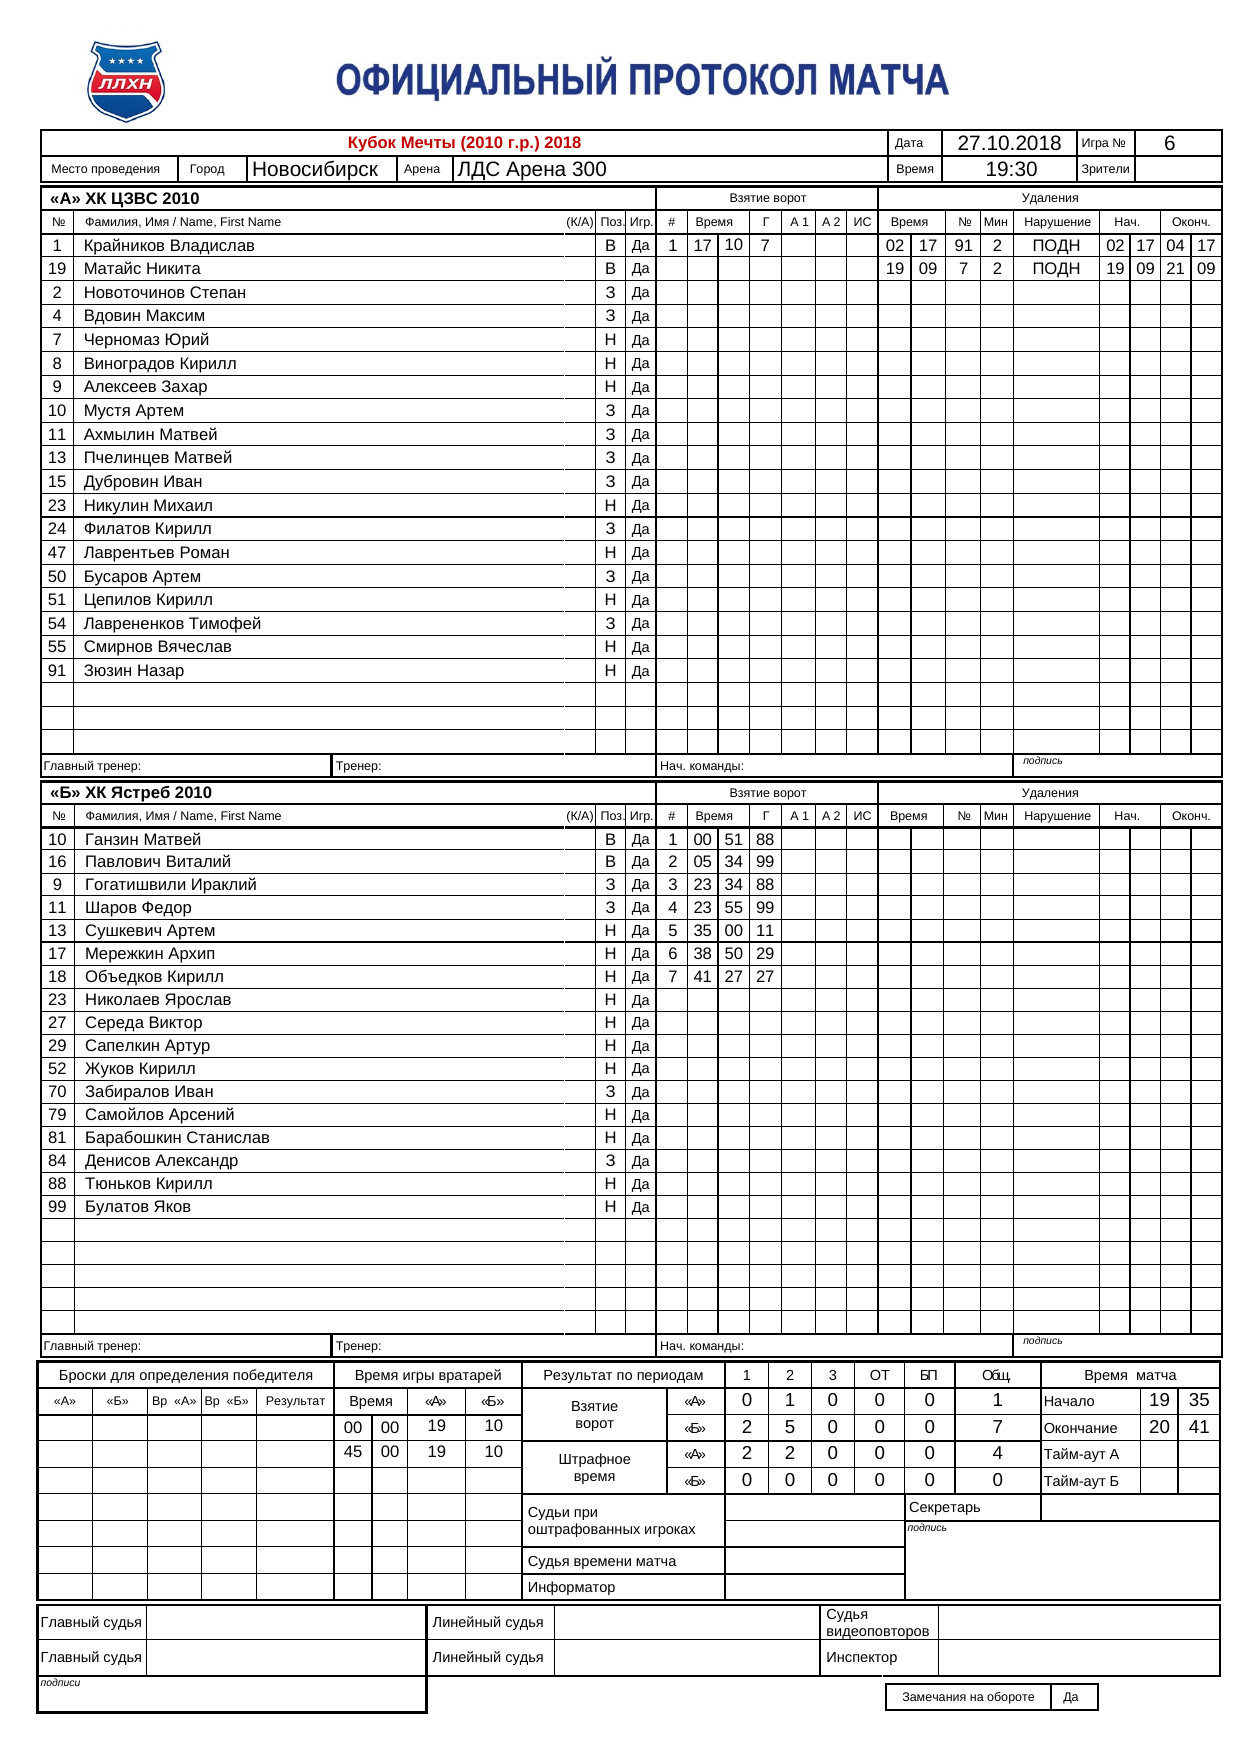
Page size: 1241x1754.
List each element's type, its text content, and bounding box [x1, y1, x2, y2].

table_cell [944, 829, 980, 849]
table_cell Игр. [626, 805, 655, 826]
table_cell [981, 1104, 1013, 1126]
table_cell [719, 423, 749, 445]
table_cell Бусаров Артем [74, 565, 564, 587]
table_cell [257, 1468, 333, 1493]
table_cell Алексеев Захар [74, 376, 564, 398]
table_cell 10 [466, 1416, 521, 1440]
table_cell [657, 518, 687, 540]
table_cell [816, 943, 846, 964]
table_cell [1192, 376, 1221, 398]
table_cell Лаврентьев Роман [74, 541, 564, 564]
table_cell Да [626, 518, 655, 540]
table_cell [816, 588, 846, 611]
table_cell [719, 1196, 749, 1218]
table_cell [816, 636, 846, 658]
table_cell [688, 1311, 717, 1333]
table_cell 21 [1161, 257, 1190, 280]
table_cell 17 [1192, 235, 1221, 256]
table_cell [1014, 1104, 1099, 1126]
table_cell [1131, 305, 1160, 327]
table_cell [1131, 1104, 1160, 1126]
table_cell [944, 1288, 980, 1310]
table_cell 02 [879, 235, 910, 256]
table_cell Да [626, 305, 655, 327]
table_cell [782, 494, 815, 516]
table_cell [750, 423, 781, 445]
table_cell [148, 1441, 201, 1467]
table_cell 2 [769, 1442, 811, 1467]
table_cell 2 [981, 235, 1013, 256]
table_cell 23 [42, 989, 74, 1011]
table_cell Н [596, 943, 625, 964]
table_cell [1131, 1265, 1160, 1287]
table_cell «Б» [93, 1389, 147, 1413]
table_cell [42, 707, 73, 729]
table_cell [1131, 1081, 1160, 1103]
table_cell [1161, 683, 1190, 706]
table_cell [726, 1521, 904, 1546]
table_cell 2 [726, 1415, 768, 1440]
table_cell [726, 1548, 904, 1573]
table_cell [75, 1265, 564, 1287]
table_cell [782, 683, 815, 706]
table_cell [373, 1547, 407, 1573]
table_cell [1100, 659, 1129, 682]
table_cell [1014, 541, 1099, 564]
table_cell [688, 1127, 717, 1149]
table_cell З [596, 1081, 625, 1103]
table_cell Да [626, 376, 655, 398]
table_cell [719, 541, 749, 564]
table_cell [847, 565, 877, 587]
table_cell Да [626, 588, 655, 611]
table_cell Нач. команды: [657, 1335, 1012, 1356]
table_cell 91 [946, 235, 980, 256]
table_cell [750, 281, 781, 303]
table_cell [688, 446, 717, 469]
table_cell Черномаз Юрий [74, 328, 564, 351]
table_cell [981, 328, 1013, 351]
table_header Общ. [956, 1363, 1040, 1387]
table_cell «Б » [466, 1389, 521, 1413]
table_cell [719, 1058, 749, 1079]
table_cell [944, 1035, 980, 1057]
table_cell [75, 1219, 564, 1241]
table_cell [657, 683, 687, 706]
table_cell [148, 1574, 201, 1599]
table_cell [981, 423, 1013, 445]
table_cell [782, 730, 815, 753]
table_cell подписи [39, 1677, 425, 1711]
table_cell [1100, 376, 1129, 398]
table_cell [1131, 1219, 1160, 1241]
table_cell [1131, 470, 1160, 493]
table_cell 17 [688, 235, 717, 256]
table_cell [912, 1127, 943, 1149]
table_cell 7 [946, 257, 980, 280]
table_cell [782, 1311, 815, 1333]
table_cell [912, 399, 945, 422]
table_cell [719, 518, 749, 540]
table_cell Поз. [596, 805, 625, 826]
table_cell [879, 874, 910, 895]
table_cell (К/А) [565, 211, 595, 233]
table_header Время матча [1042, 1363, 1219, 1387]
table_cell [750, 541, 781, 564]
table_cell [750, 1311, 781, 1333]
table_cell [1131, 612, 1160, 634]
table_cell Н [596, 1035, 625, 1057]
table_cell [657, 1173, 687, 1195]
table_cell [750, 1104, 781, 1126]
table_cell [981, 966, 1013, 987]
table_cell 51 [42, 588, 73, 611]
table_cell [816, 730, 846, 753]
table_cell № [42, 211, 73, 233]
table_cell [750, 1288, 781, 1310]
table_cell 81 [42, 1127, 74, 1149]
table_cell [1131, 1127, 1160, 1149]
table_cell [1014, 494, 1099, 516]
table_cell [944, 850, 980, 872]
table_cell [1161, 707, 1190, 729]
table_cell [981, 588, 1013, 611]
table_cell [1192, 565, 1221, 587]
table_cell [782, 1127, 815, 1149]
table_cell [657, 470, 687, 493]
table_cell 19 [1141, 1389, 1177, 1413]
table_cell [912, 518, 945, 540]
table_cell Тренер: [333, 755, 655, 776]
table_cell [1014, 874, 1099, 895]
table_cell [879, 920, 910, 941]
table_cell [565, 896, 595, 918]
table_cell Вдовин Максим [74, 305, 564, 327]
table_cell [782, 850, 815, 872]
table_cell 2 [42, 281, 73, 303]
table_cell [981, 896, 1013, 918]
table_cell [879, 376, 910, 398]
table_cell [981, 305, 1013, 327]
table_cell [719, 446, 749, 469]
table_cell [847, 1242, 877, 1264]
table_cell Новоточинов Степан [74, 281, 564, 303]
table_cell 2 [657, 850, 687, 872]
table_cell [688, 1104, 717, 1126]
table_cell [912, 943, 943, 964]
table_cell [1131, 850, 1160, 872]
table_cell [688, 588, 717, 611]
table_cell [912, 1173, 943, 1195]
table_cell [1131, 659, 1160, 682]
table_cell [565, 257, 595, 280]
table_cell [688, 612, 717, 634]
table_cell [626, 683, 655, 706]
table_cell Время [889, 157, 941, 181]
table_cell [981, 829, 1013, 849]
table_cell [782, 423, 815, 445]
table_cell [1161, 352, 1190, 374]
table_cell 13 [42, 446, 73, 469]
table_cell [883, 1677, 1220, 1681]
table_cell [1136, 157, 1221, 181]
table_cell [816, 352, 846, 374]
table_cell [408, 1574, 465, 1599]
table_cell [1161, 966, 1190, 987]
table_cell Шаров Федор [75, 896, 564, 918]
table_cell [688, 352, 717, 374]
table_cell [565, 541, 595, 564]
table_cell «А» [668, 1389, 724, 1413]
table_cell [816, 518, 846, 540]
table_cell [847, 1081, 877, 1103]
table_cell [912, 281, 945, 303]
table_cell 00 [335, 1416, 371, 1440]
table_cell [688, 470, 717, 493]
table_cell [1131, 541, 1160, 564]
table_cell [912, 423, 945, 445]
table_cell [847, 730, 877, 753]
table_cell [565, 966, 595, 987]
table_cell 23 [42, 494, 73, 516]
table_cell [39, 1547, 92, 1573]
table_header Взятие ворот [657, 188, 877, 209]
table_cell [946, 376, 980, 398]
table_cell [565, 1104, 595, 1126]
table_cell Виноградов Кирилл [74, 352, 564, 374]
table_cell [912, 612, 945, 634]
table_cell [466, 1494, 521, 1520]
table_cell [944, 1311, 980, 1333]
table_cell Инспектор [821, 1640, 938, 1675]
table_cell 47 [42, 541, 73, 564]
table_cell В [596, 235, 625, 256]
table_cell [750, 494, 781, 516]
table_cell [1131, 874, 1160, 895]
table_cell «А» [408, 1389, 465, 1413]
table_cell [879, 1035, 910, 1057]
table_cell Мин [981, 805, 1013, 826]
table_cell Тренер: [333, 1335, 655, 1356]
table_cell [981, 281, 1013, 303]
table_cell [944, 1173, 980, 1195]
table_cell [202, 1574, 256, 1599]
table_cell [719, 636, 749, 658]
table_cell [373, 1574, 407, 1599]
table_cell [946, 328, 980, 351]
table_cell Судья видеоповторов [821, 1606, 938, 1639]
table_cell [981, 1127, 1013, 1149]
table_cell [1161, 518, 1190, 540]
table_cell [1100, 874, 1129, 895]
table_cell [847, 920, 877, 941]
table_cell 0 [905, 1389, 954, 1413]
table_cell Нарушение [1014, 211, 1099, 233]
table_cell 4 [657, 896, 687, 918]
table_cell [847, 305, 877, 327]
table_cell [1014, 399, 1099, 422]
table_cell Смирнов Вячеслав [74, 636, 564, 658]
table_cell [688, 707, 717, 729]
table_cell [750, 989, 781, 1011]
table_cell [1192, 470, 1221, 493]
table_cell [555, 1606, 819, 1639]
table_header Кубок Мечты (2010 г.р.) 2018 [42, 131, 887, 155]
table_cell [946, 446, 980, 469]
table_cell [74, 707, 564, 729]
table_cell Арена [398, 157, 452, 181]
table_cell [1014, 850, 1099, 872]
table_cell [750, 683, 781, 706]
table_cell [42, 1265, 74, 1287]
table_cell [688, 1219, 717, 1241]
table_cell [816, 1288, 846, 1310]
table_cell [1100, 1081, 1129, 1103]
table_cell [946, 730, 980, 753]
table_cell [847, 966, 877, 987]
table_cell [1014, 1012, 1099, 1033]
table_cell [750, 518, 781, 540]
table_cell Да [626, 636, 655, 658]
table_cell [981, 874, 1013, 895]
table_cell Н [596, 966, 625, 987]
table_cell 9 [42, 874, 74, 895]
table_cell [750, 1012, 781, 1033]
table_cell [719, 494, 749, 516]
table_cell [1161, 659, 1190, 682]
table_cell [939, 1606, 1219, 1639]
table_cell [688, 1173, 717, 1195]
table_cell [1192, 874, 1221, 895]
table_cell [39, 1468, 92, 1493]
table_cell [944, 874, 980, 895]
table_cell [565, 683, 595, 706]
table_cell 0 [812, 1442, 854, 1467]
table_cell [816, 1127, 846, 1149]
table_cell [1100, 541, 1129, 564]
table_cell З [596, 446, 625, 469]
table_cell 09 [1131, 257, 1160, 280]
table_cell Да [626, 235, 655, 256]
table_cell А 2 [816, 805, 846, 826]
table_cell [1179, 1441, 1219, 1467]
table_cell [1192, 989, 1221, 1011]
table_cell [750, 659, 781, 682]
table_cell [981, 1173, 1013, 1195]
table_cell 1 [657, 829, 687, 849]
table_cell [847, 707, 877, 729]
table_cell [1014, 565, 1099, 587]
table_cell 0 [726, 1389, 768, 1413]
table_cell [565, 659, 595, 682]
table_cell А 1 [782, 805, 815, 826]
table_cell [1100, 399, 1129, 422]
table_cell [1100, 636, 1129, 658]
table_cell [946, 423, 980, 445]
table_cell [879, 399, 910, 422]
table_cell Г [750, 211, 781, 233]
table_cell [1161, 565, 1190, 587]
table_cell Судья времени матча [523, 1548, 724, 1573]
table_cell Сапелкин Артур [75, 1035, 564, 1057]
table_cell [1100, 943, 1129, 964]
table_cell [719, 1150, 749, 1172]
table_cell [1131, 376, 1160, 398]
table_cell [1100, 989, 1129, 1011]
table_cell [1100, 1035, 1129, 1057]
table_cell Сушкевич Артем [75, 920, 564, 941]
table_cell [1161, 423, 1190, 445]
table_cell [1179, 1468, 1219, 1493]
table_cell [688, 1196, 717, 1218]
table_cell Николаев Ярослав [75, 989, 564, 1011]
table_cell [565, 1311, 595, 1333]
table_cell [981, 399, 1013, 422]
table_cell [912, 920, 943, 941]
table_cell [879, 1012, 910, 1033]
table_cell [782, 1242, 815, 1264]
table_cell [912, 850, 943, 872]
table_cell Новосибирск [248, 157, 396, 181]
table_cell [657, 659, 687, 682]
table_cell [1014, 1219, 1099, 1241]
table_cell [565, 989, 595, 1011]
table_cell [39, 1416, 92, 1440]
table_cell [981, 612, 1013, 634]
table_cell [1014, 1288, 1099, 1310]
table_cell Да [626, 1012, 655, 1033]
table_cell Объедков Кирилл [75, 966, 564, 987]
table_cell 0 [855, 1415, 904, 1440]
table_cell 88 [750, 874, 781, 895]
table_cell Фамилия, Имя / Name, First Name [74, 211, 565, 233]
table_cell [750, 1127, 781, 1149]
table_cell [912, 1150, 943, 1172]
table_cell [657, 1127, 687, 1149]
table_cell [565, 1219, 595, 1241]
table_cell [719, 565, 749, 587]
table_cell (К/А) [565, 805, 595, 826]
table_cell [912, 352, 945, 374]
table_cell [93, 1521, 147, 1546]
table_cell [1131, 707, 1160, 729]
table_cell [981, 683, 1013, 706]
table_header Дата [889, 131, 941, 155]
table_cell [565, 1081, 595, 1103]
table_cell 19 [408, 1416, 465, 1440]
table_cell [879, 1173, 910, 1195]
table_cell [565, 829, 595, 849]
table_cell Ахмылин Матвей [74, 423, 564, 445]
table_cell [1014, 896, 1099, 918]
table_cell [688, 1288, 717, 1310]
table_cell 1 [42, 235, 73, 256]
table_cell Да [626, 1196, 655, 1218]
table_cell 0 [812, 1468, 854, 1493]
table_cell [1014, 829, 1099, 849]
table_cell [1161, 989, 1190, 1011]
table_cell [1131, 1196, 1160, 1218]
table_cell [719, 328, 749, 351]
table_cell [688, 730, 717, 753]
table_cell [816, 1311, 846, 1333]
table_cell 106 [719, 235, 749, 256]
table_cell [1014, 518, 1099, 540]
table_cell [1131, 1288, 1160, 1310]
table_cell [719, 1104, 749, 1126]
table_cell [847, 1219, 877, 1241]
table_cell З [596, 565, 625, 587]
table_cell [408, 1521, 465, 1546]
table_cell 88 [42, 1173, 74, 1195]
table_cell [1100, 966, 1129, 987]
table_cell [1141, 1468, 1177, 1493]
table_cell [257, 1521, 333, 1546]
table_cell [1100, 565, 1129, 587]
table_cell [202, 1441, 256, 1467]
table_cell [688, 423, 717, 445]
table_header Игра № [1078, 131, 1134, 155]
table_cell [565, 518, 595, 540]
table_cell [782, 1058, 815, 1079]
table_cell [1131, 829, 1160, 849]
table_cell [912, 1242, 943, 1264]
table_cell [408, 1468, 465, 1493]
table_cell [719, 730, 749, 753]
table_cell [657, 446, 687, 469]
table_cell «Б» [668, 1415, 724, 1440]
table_cell [565, 352, 595, 374]
table_cell [944, 920, 980, 941]
table_cell [1161, 588, 1190, 611]
table_cell 7 [657, 966, 687, 987]
table_cell [750, 1058, 781, 1079]
table_cell Да [626, 612, 655, 634]
table_cell [657, 1196, 687, 1218]
table_cell 99 [750, 850, 781, 872]
table_cell [912, 1058, 943, 1079]
table_header 27.10.2018 [943, 131, 1076, 155]
table_cell Жуков Кирилл [75, 1058, 564, 1079]
table_cell [565, 1058, 595, 1079]
table_cell [626, 730, 655, 753]
table_cell 1 [769, 1389, 811, 1413]
table_cell 17 [912, 235, 945, 256]
table_cell [939, 1640, 1219, 1675]
table_cell [148, 1521, 201, 1546]
table_cell [1100, 896, 1129, 918]
table_cell 1 [956, 1389, 1040, 1413]
table_cell [688, 1012, 717, 1033]
table_cell [981, 494, 1013, 516]
table_cell [782, 1265, 815, 1287]
table_cell [565, 446, 595, 469]
table_cell 15 [42, 470, 73, 493]
table_cell 10 [42, 399, 73, 422]
table_cell [816, 612, 846, 634]
table_cell [879, 352, 910, 374]
table_cell Никулин Михаил [74, 494, 564, 516]
table_cell [335, 1494, 371, 1520]
table_cell [847, 281, 877, 303]
table_cell [657, 376, 687, 398]
table_cell [782, 235, 815, 256]
table_cell Мин [981, 211, 1013, 233]
table_cell [719, 1173, 749, 1195]
table_cell [847, 1058, 877, 1079]
table_cell [981, 446, 1013, 469]
table_cell [879, 446, 910, 469]
table_cell [946, 470, 980, 493]
table_cell [782, 518, 815, 540]
table_cell [847, 376, 877, 398]
table_cell [782, 1196, 815, 1218]
table_cell [816, 305, 846, 327]
table_cell [688, 305, 717, 327]
table_cell [719, 1265, 749, 1287]
table_cell [782, 565, 815, 587]
table_cell [1100, 612, 1129, 634]
table_cell [202, 1416, 256, 1440]
table_cell [688, 683, 717, 706]
table_cell Время [688, 805, 749, 826]
table_cell 0 [855, 1389, 904, 1413]
table_cell Главный тренер: [42, 755, 330, 776]
table_cell [782, 707, 815, 729]
table_cell [981, 1150, 1013, 1172]
table_cell [782, 305, 815, 327]
table_cell подпись [1014, 755, 1221, 776]
table_cell [946, 281, 980, 303]
table_cell [879, 636, 910, 658]
table_cell [750, 1035, 781, 1057]
table_cell [42, 1311, 74, 1333]
table_cell [147, 1606, 425, 1639]
table_cell [1131, 565, 1160, 587]
table_cell [1131, 966, 1160, 987]
table_cell [1100, 1012, 1129, 1033]
table_cell В [596, 829, 625, 849]
table_cell Н [596, 989, 625, 1011]
table_cell [1192, 1127, 1221, 1149]
table_cell [42, 683, 73, 706]
table_cell [1192, 1196, 1221, 1218]
table_cell [847, 1311, 877, 1333]
table_cell [1161, 1173, 1190, 1195]
table_cell [946, 305, 980, 327]
table_cell [816, 989, 846, 1011]
table_cell [565, 423, 595, 445]
table_cell [1100, 707, 1129, 729]
table_cell «А» [39, 1389, 92, 1413]
table_cell [1192, 920, 1221, 941]
table_cell [981, 1058, 1013, 1079]
table_cell 52 [42, 1058, 74, 1079]
table_cell [1192, 829, 1221, 849]
table_cell [74, 683, 564, 706]
table_cell [944, 1127, 980, 1149]
table_cell [688, 1081, 717, 1103]
table_cell [944, 989, 980, 1011]
table_cell Крайников Владислав [74, 235, 564, 256]
table_cell Н [596, 328, 625, 351]
table_cell [202, 1547, 256, 1573]
table_cell [42, 730, 73, 753]
table_cell [1100, 1219, 1129, 1241]
table_cell [657, 1012, 687, 1033]
table_cell [688, 659, 717, 682]
table_cell [944, 1242, 980, 1264]
table_cell [912, 1081, 943, 1103]
table_cell Дубровин Иван [74, 470, 564, 493]
table_cell Да [626, 446, 655, 469]
table_cell [1131, 1150, 1160, 1172]
table_cell [981, 707, 1013, 729]
table_cell [1161, 328, 1190, 351]
table_cell [1014, 1242, 1099, 1264]
table_cell [1100, 1288, 1129, 1310]
table_cell [1161, 612, 1190, 634]
table_header Взятие ворот [657, 783, 877, 803]
table_cell [1161, 1196, 1190, 1218]
table_cell Да [626, 470, 655, 493]
table_cell З [596, 399, 625, 422]
table_cell [782, 829, 815, 849]
table_cell [782, 612, 815, 634]
table_header Удаления [879, 188, 1221, 209]
table_cell [750, 1242, 781, 1264]
table_cell ПОДН [1014, 235, 1099, 256]
table_cell [719, 659, 749, 682]
table_cell 18 [42, 966, 74, 987]
table_cell [657, 1242, 687, 1264]
table_cell [750, 1196, 781, 1218]
table_cell [782, 446, 815, 469]
table_cell [1014, 920, 1099, 941]
table_cell [981, 943, 1013, 964]
table_cell 19:30 [943, 157, 1076, 181]
table_cell [816, 235, 846, 256]
table_cell [1014, 328, 1099, 351]
table_cell [565, 376, 595, 398]
table_cell [816, 257, 846, 280]
table_cell 2 [726, 1442, 768, 1467]
table_cell Лаврененков Тимофей [74, 612, 564, 634]
table_cell [847, 874, 877, 895]
table_cell 19 [408, 1441, 465, 1467]
table_cell 0 [812, 1389, 854, 1413]
table_cell [1100, 588, 1129, 611]
table_cell [657, 1265, 687, 1287]
table_cell [912, 494, 945, 516]
table_cell [946, 612, 980, 634]
table_cell [944, 1196, 980, 1218]
table_cell 20 [1141, 1415, 1177, 1440]
table_cell [1161, 1058, 1190, 1079]
table_cell [688, 1242, 717, 1264]
table_cell Да [626, 829, 655, 849]
table_cell [847, 659, 877, 682]
table_cell [816, 446, 846, 469]
table_cell Мустя Артем [74, 399, 564, 422]
table_cell [750, 1265, 781, 1287]
table_cell [750, 376, 781, 398]
table_cell [816, 896, 846, 918]
table_cell Барабошкин Станислав [75, 1127, 564, 1149]
table_cell [1131, 446, 1160, 469]
table_cell [1131, 352, 1160, 374]
table_cell Нарушение [1014, 805, 1099, 826]
table_cell Зюзин Назар [74, 659, 564, 682]
table_cell Информатор [523, 1575, 724, 1599]
table_cell Н [596, 588, 625, 611]
table_cell [912, 659, 945, 682]
table_cell В [596, 257, 625, 280]
table_cell [596, 1242, 625, 1264]
table_cell [657, 1035, 687, 1057]
table_cell [565, 874, 595, 895]
table_cell 17 [1131, 235, 1160, 256]
table_cell [1014, 1150, 1099, 1172]
table_cell [944, 1219, 980, 1241]
table_cell [1131, 1012, 1160, 1033]
table_cell [408, 1494, 465, 1520]
table_cell Гогатишвили Ираклий [75, 874, 564, 895]
table_cell [719, 399, 749, 422]
table_cell Игр. [626, 211, 655, 233]
table_cell [879, 518, 910, 540]
table_cell [719, 376, 749, 398]
table_cell [847, 1012, 877, 1033]
table_cell [782, 257, 815, 280]
table_cell 10 [42, 829, 74, 849]
table_cell [719, 257, 749, 280]
table_cell [782, 1219, 815, 1241]
table_cell [782, 1035, 815, 1057]
picture [5, 28, 1179, 129]
table_cell [565, 1265, 595, 1287]
table_cell [879, 943, 910, 964]
table_cell [1192, 636, 1221, 658]
table_cell [719, 305, 749, 327]
table_cell [565, 281, 595, 303]
table_cell [1192, 328, 1221, 351]
table_cell 0 [726, 1468, 768, 1493]
table_cell 19 [879, 257, 910, 280]
table_cell [1192, 446, 1221, 469]
table_cell [1100, 1173, 1129, 1195]
table_cell 45 [335, 1441, 371, 1467]
table_cell [750, 1081, 781, 1103]
table_cell [565, 850, 595, 872]
table_cell [944, 1012, 980, 1033]
table_cell [657, 257, 687, 280]
table_cell [565, 305, 595, 327]
table_cell 9 [42, 376, 73, 398]
table_cell [1192, 1104, 1221, 1126]
table_cell [847, 896, 877, 918]
table_cell Время [335, 1389, 407, 1413]
table_cell [879, 829, 910, 849]
table_cell 84 [42, 1150, 74, 1172]
table_cell [816, 1219, 846, 1241]
table_cell 02 [1100, 235, 1129, 256]
table_cell А 1 [782, 211, 815, 233]
table_cell [1014, 943, 1099, 964]
table_cell [946, 352, 980, 374]
table_cell [1192, 659, 1221, 682]
table_cell [39, 1574, 92, 1599]
table_cell # [657, 211, 687, 233]
table_cell [944, 966, 980, 987]
table_cell [847, 423, 877, 445]
table_cell # [657, 805, 687, 826]
table_cell 5 [769, 1415, 811, 1440]
table_cell [1192, 1242, 1221, 1264]
table_cell [657, 1219, 687, 1241]
table_cell [596, 730, 625, 753]
table_cell [847, 829, 877, 849]
table_cell [847, 470, 877, 493]
table_cell [750, 352, 781, 374]
table_cell [93, 1468, 147, 1493]
table_cell [879, 1311, 910, 1333]
table_cell [1014, 659, 1099, 682]
table_cell Матайс Никита [74, 257, 564, 280]
table_cell [981, 1012, 1013, 1033]
table_header Время игры вратарей [335, 1363, 521, 1387]
table_cell [719, 683, 749, 706]
table_cell Время [879, 805, 943, 826]
table_cell З [596, 281, 625, 303]
table_cell Да [626, 1035, 655, 1057]
table_cell [1192, 281, 1221, 303]
table_cell [1100, 1265, 1129, 1287]
table_cell [148, 1468, 201, 1493]
table_cell Тайм-аут А [1042, 1441, 1140, 1467]
table_cell [750, 470, 781, 493]
table_cell 99 [750, 896, 781, 918]
table_cell Да [626, 920, 655, 941]
table_cell 0 [905, 1415, 954, 1440]
table_cell Да [626, 659, 655, 682]
table_cell Да [626, 1104, 655, 1126]
table_cell Денисов Александр [75, 1150, 564, 1172]
table_cell [565, 1150, 595, 1172]
table_cell [1100, 730, 1129, 753]
table_cell [1192, 423, 1221, 445]
table_cell [626, 1311, 655, 1333]
table_cell [657, 494, 687, 516]
table_cell [912, 636, 945, 658]
table_cell 11 [42, 896, 74, 918]
table_cell [93, 1441, 147, 1467]
table_cell [782, 989, 815, 1011]
table_cell подпись [1014, 1335, 1221, 1356]
table_header 2 [769, 1363, 811, 1387]
table_cell [257, 1547, 333, 1573]
table_cell [1131, 683, 1160, 706]
table_cell [39, 1494, 92, 1520]
table_cell [1161, 1219, 1190, 1241]
table_header 1 [726, 1363, 768, 1387]
table_cell Н [596, 1196, 625, 1218]
table_cell [946, 541, 980, 564]
table_cell [688, 494, 717, 516]
table_cell [1100, 1150, 1129, 1172]
table_cell [912, 565, 945, 587]
table_header Замечания на обороте [887, 1685, 1050, 1709]
table_cell [847, 541, 877, 564]
table_cell [1161, 829, 1190, 849]
table_cell [981, 1242, 1013, 1264]
table_cell [946, 588, 980, 611]
table_cell Да [626, 494, 655, 516]
table_cell [1100, 920, 1129, 941]
table_cell [1131, 1058, 1160, 1079]
table_cell [912, 328, 945, 351]
table_cell [879, 1288, 910, 1310]
table_cell [565, 730, 595, 753]
table_cell [596, 1311, 625, 1333]
table_cell Да [626, 850, 655, 872]
table_cell [688, 1035, 717, 1057]
table_cell [879, 1196, 910, 1218]
table_cell 00 [688, 829, 717, 849]
table_cell 8 [42, 352, 73, 374]
table_cell ЛДС Арена 300 [454, 157, 887, 181]
table_cell Поз. [596, 211, 625, 233]
table_cell [1100, 328, 1129, 351]
table_cell [565, 565, 595, 587]
table_cell Тайм-аут Б [1042, 1468, 1140, 1493]
table_cell Павлович Виталий [75, 850, 564, 872]
table_cell [75, 1242, 564, 1264]
table_cell [202, 1494, 256, 1520]
table_cell [879, 707, 910, 729]
table_cell [912, 446, 945, 469]
table_cell [719, 1311, 749, 1333]
table_cell [944, 1265, 980, 1287]
table_cell Да [626, 281, 655, 303]
table_cell 16 [42, 850, 74, 872]
table_cell [657, 1058, 687, 1079]
table_cell [847, 1104, 877, 1126]
table_cell [1192, 1311, 1221, 1333]
table_cell [879, 659, 910, 682]
table_cell Время [688, 211, 749, 233]
table_cell 00 [373, 1416, 407, 1440]
table_cell З [596, 518, 625, 540]
table_cell 38 [688, 943, 717, 964]
table_cell [750, 612, 781, 634]
table_cell [1161, 281, 1190, 303]
table_cell [565, 1242, 595, 1264]
table_cell [657, 1104, 687, 1126]
table_cell Забиралов Иван [75, 1081, 564, 1103]
table_header Удаления [879, 783, 1221, 803]
table_cell З [596, 874, 625, 895]
table_cell [981, 376, 1013, 398]
table_cell [912, 829, 943, 849]
table_cell [39, 1521, 92, 1546]
table_cell [1014, 612, 1099, 634]
table_cell [657, 636, 687, 658]
table_cell [912, 376, 945, 398]
table_cell [1014, 1035, 1099, 1057]
table_cell [750, 1173, 781, 1195]
table_cell [1161, 470, 1190, 493]
table_cell Да [626, 257, 655, 280]
table_cell [1100, 446, 1129, 469]
table_cell [782, 943, 815, 964]
table_cell [1161, 943, 1190, 964]
table_cell [1192, 588, 1221, 611]
table_cell [750, 730, 781, 753]
table_cell [981, 920, 1013, 941]
table_cell [1161, 636, 1190, 658]
table_cell [202, 1468, 256, 1493]
table_cell [1161, 494, 1190, 516]
table_cell [879, 612, 910, 634]
table_cell [912, 1196, 943, 1218]
table_cell 54 [42, 612, 73, 634]
table_cell [750, 1219, 781, 1241]
table_cell Мережкин Архип [75, 943, 564, 964]
table_cell [1161, 1150, 1190, 1172]
table_cell [596, 1265, 625, 1287]
table_cell 51 [719, 829, 749, 849]
table_header 3 [812, 1363, 854, 1387]
table_cell [688, 257, 717, 280]
table_cell [1014, 1127, 1099, 1149]
table_cell [1131, 989, 1160, 1011]
table_cell Линейный судья [428, 1606, 554, 1639]
table_cell 1 [657, 235, 687, 256]
table_cell [816, 494, 846, 516]
table_cell Да [626, 1127, 655, 1149]
table_cell [981, 850, 1013, 872]
table_cell Главный тренер: [42, 1335, 330, 1356]
table_cell [879, 730, 910, 753]
table_cell [750, 446, 781, 469]
table_cell [946, 707, 980, 729]
table_cell 29 [42, 1035, 74, 1057]
table_cell [565, 707, 595, 729]
table_cell Филатов Кирилл [74, 518, 564, 540]
table_cell [750, 565, 781, 587]
table_cell [565, 636, 595, 658]
table_cell [750, 1150, 781, 1172]
table_cell 7 [956, 1415, 1040, 1440]
table_cell [944, 1104, 980, 1126]
table_cell Фамилия, Имя / Name, First Name [75, 805, 565, 826]
table_cell [75, 1311, 564, 1333]
table_cell [688, 399, 717, 422]
table_cell 09 [1192, 257, 1221, 280]
table_cell [912, 730, 945, 753]
table_cell [816, 399, 846, 422]
table_cell [912, 541, 945, 564]
table_cell [657, 1081, 687, 1103]
table_cell [1100, 1127, 1129, 1149]
table_cell [847, 1127, 877, 1149]
table_cell [816, 1012, 846, 1033]
table_cell [946, 494, 980, 516]
table_cell [466, 1521, 521, 1546]
table_cell Окончание [1042, 1415, 1140, 1440]
table_cell [1014, 423, 1099, 445]
table_cell [719, 470, 749, 493]
table_cell [816, 850, 846, 872]
table_cell 55 [42, 636, 73, 658]
table_cell [1131, 588, 1160, 611]
table_cell [750, 707, 781, 729]
table_cell [946, 565, 980, 587]
table_cell [847, 399, 877, 422]
table_cell [816, 1104, 846, 1126]
table_cell З [596, 612, 625, 634]
table_cell [657, 989, 687, 1011]
table_cell [688, 541, 717, 564]
table_cell [335, 1521, 371, 1546]
table_cell [782, 874, 815, 895]
table_cell [1192, 1219, 1221, 1241]
table_cell [750, 257, 781, 280]
table_cell 0 [769, 1468, 811, 1493]
table_cell [565, 612, 595, 634]
table_cell [1100, 850, 1129, 872]
table_cell [1161, 1311, 1190, 1333]
table_cell [688, 518, 717, 540]
table_cell [912, 874, 943, 895]
table_cell [847, 1035, 877, 1057]
table_cell [1131, 636, 1160, 658]
table_cell 05 [688, 850, 717, 872]
table_cell [657, 423, 687, 445]
table_cell [1099, 1682, 1220, 1711]
table_cell [879, 305, 910, 327]
table_cell [816, 1035, 846, 1057]
table_cell [1161, 896, 1190, 918]
table_cell 0 [905, 1442, 954, 1467]
table_cell Нач. [1100, 211, 1160, 233]
table_cell [719, 1242, 749, 1264]
table_header Результат по периодам [523, 1363, 724, 1387]
table_cell [147, 1640, 425, 1675]
table_cell [1161, 850, 1190, 872]
table_cell 4 [956, 1442, 1040, 1467]
table_cell 7 [42, 328, 73, 351]
table_cell [1192, 1288, 1221, 1310]
table_cell Да [626, 989, 655, 1011]
table_cell [944, 1058, 980, 1079]
table_cell [42, 1288, 74, 1310]
table_cell 04 [1161, 235, 1190, 256]
table_cell [1100, 352, 1129, 374]
table_cell Вр «Б» [202, 1389, 256, 1413]
table_cell 70 [42, 1081, 74, 1103]
table_cell Оконч. [1161, 211, 1221, 233]
table_cell [1131, 1311, 1160, 1333]
table_cell [726, 1495, 904, 1520]
table_cell Да [626, 399, 655, 422]
table_cell 19 [1100, 257, 1129, 280]
table_cell [719, 352, 749, 374]
table_cell [719, 1035, 749, 1057]
table_cell [944, 943, 980, 964]
table_cell [816, 1173, 846, 1195]
table_cell [335, 1574, 371, 1599]
table_cell [816, 1265, 846, 1287]
table_cell 13 [42, 920, 74, 941]
table_cell Н [596, 1058, 625, 1079]
table_cell [657, 612, 687, 634]
table_cell № [946, 211, 980, 233]
table_cell [688, 1265, 717, 1287]
table_cell [750, 636, 781, 658]
table_cell [912, 683, 945, 706]
table_cell [912, 305, 945, 327]
table_cell Да [626, 874, 655, 895]
table_cell [74, 730, 564, 753]
table_cell [879, 1058, 910, 1079]
table_cell [847, 235, 877, 256]
table_cell [1014, 1173, 1099, 1195]
table_cell [912, 707, 945, 729]
table_cell [847, 494, 877, 516]
table_cell 88 [750, 829, 781, 849]
table_cell 23 [688, 896, 717, 918]
table_cell [565, 920, 595, 941]
table_cell [719, 1081, 749, 1103]
table_cell № [944, 805, 980, 826]
table_cell [1192, 612, 1221, 634]
table_cell [1161, 446, 1190, 469]
table_cell [1131, 328, 1160, 351]
table_cell [879, 989, 910, 1011]
table_cell [981, 989, 1013, 1011]
table_cell [1100, 305, 1129, 327]
table_cell [981, 1035, 1013, 1057]
table_cell 50 [719, 943, 749, 964]
table_cell [688, 281, 717, 303]
table_cell Взятие ворот [523, 1389, 666, 1440]
table_cell [1161, 1035, 1190, 1057]
table_cell Секретарь [906, 1495, 1040, 1520]
table_cell [847, 257, 877, 280]
table_cell 00 [719, 920, 749, 941]
table_cell [657, 541, 687, 564]
table_cell [1161, 541, 1190, 564]
table_cell Н [596, 1012, 625, 1033]
table_cell [688, 1150, 717, 1172]
table_cell [1192, 896, 1221, 918]
table_cell Да [626, 1150, 655, 1172]
table_cell [719, 1127, 749, 1149]
table_cell [1161, 305, 1190, 327]
table_cell [1100, 1104, 1129, 1126]
table_cell [565, 470, 595, 493]
table_cell [1014, 305, 1099, 327]
table_cell [1161, 920, 1190, 941]
table_cell [1014, 470, 1099, 493]
table_cell [373, 1468, 407, 1493]
table_cell [719, 1288, 749, 1310]
table_cell 09 [912, 257, 945, 280]
table_cell [782, 376, 815, 398]
table_cell [657, 399, 687, 422]
table_cell [1161, 1104, 1190, 1126]
table_cell [912, 1104, 943, 1126]
table_cell 24 [42, 518, 73, 540]
table_cell [912, 1219, 943, 1241]
table_cell Результат [257, 1389, 333, 1413]
table_cell [1131, 281, 1160, 303]
table_cell [1192, 1058, 1221, 1079]
table_cell [816, 328, 846, 351]
table_cell 79 [42, 1104, 74, 1126]
table_cell [565, 1196, 595, 1218]
table_cell [879, 683, 910, 706]
table_cell [816, 1058, 846, 1079]
table_cell [1014, 281, 1099, 303]
table_cell Н [596, 659, 625, 682]
table_cell [257, 1416, 333, 1440]
table_cell З [596, 1150, 625, 1172]
table_cell [93, 1574, 147, 1599]
table_cell Зрители [1078, 157, 1134, 181]
table_cell [1014, 1081, 1099, 1103]
table_cell [466, 1547, 521, 1573]
table_cell [428, 1677, 882, 1711]
table_cell [565, 1288, 595, 1310]
table_cell 29 [750, 943, 781, 964]
table_cell ИС [847, 211, 877, 233]
table_cell [782, 1012, 815, 1033]
table_cell [1042, 1495, 1219, 1520]
table_cell [879, 565, 910, 587]
table_cell [782, 920, 815, 941]
table_cell [816, 659, 846, 682]
table_cell [782, 588, 815, 611]
table_cell [1161, 874, 1190, 895]
table_cell [657, 707, 687, 729]
table_cell [688, 376, 717, 398]
table_cell Н [596, 1104, 625, 1126]
table_cell Ганзин Матвей [75, 829, 564, 849]
table_cell [1100, 494, 1129, 516]
table_cell [944, 1081, 980, 1103]
table_cell [1161, 1012, 1190, 1033]
table_cell [596, 683, 625, 706]
table_cell [1131, 920, 1160, 941]
table_cell [912, 966, 943, 987]
table_cell [981, 1265, 1013, 1287]
table_cell З [596, 305, 625, 327]
table_cell [1100, 829, 1129, 849]
table_cell [981, 730, 1013, 753]
table_cell 0 [855, 1442, 904, 1467]
table_cell 23 [688, 874, 717, 895]
table_cell 7 [750, 235, 781, 256]
table_cell [1161, 1081, 1190, 1103]
table_cell [816, 1081, 846, 1103]
table_header БП [905, 1363, 954, 1387]
table_cell [1192, 518, 1221, 540]
table_cell [816, 565, 846, 587]
table_cell Да [626, 1173, 655, 1195]
table_cell [726, 1575, 904, 1599]
table_cell [1161, 1127, 1190, 1149]
table_cell [912, 1012, 943, 1033]
table_cell [257, 1494, 333, 1520]
table_cell [816, 683, 846, 706]
table_cell [782, 352, 815, 374]
table_cell [719, 989, 749, 1011]
table_header Да [1052, 1685, 1097, 1709]
table_cell Время [879, 211, 945, 233]
table_cell [719, 281, 749, 303]
table_cell «А» [668, 1442, 724, 1467]
table_cell [879, 1242, 910, 1264]
table_cell [816, 707, 846, 729]
table_cell Нач. команды: [657, 755, 1012, 776]
table_cell [879, 1104, 910, 1126]
table_cell [688, 1058, 717, 1079]
table_cell [847, 636, 877, 658]
table_cell [565, 399, 595, 422]
table_cell [1014, 1196, 1099, 1218]
table_cell 55 [719, 896, 749, 918]
table_cell [816, 966, 846, 987]
table_cell [626, 1219, 655, 1241]
table_cell [93, 1494, 147, 1520]
table_cell 0 [905, 1468, 954, 1493]
table_cell [565, 1173, 595, 1195]
table_cell [596, 1288, 625, 1310]
table_cell 11 [750, 920, 781, 941]
table_cell Н [596, 1173, 625, 1195]
table_cell 35 [688, 920, 717, 941]
table_cell А 2 [816, 211, 846, 233]
table_cell [946, 683, 980, 706]
table_cell [879, 966, 910, 987]
table_cell [847, 328, 877, 351]
table_cell Булатов Яков [75, 1196, 564, 1218]
table_cell [782, 1081, 815, 1103]
table_cell Начало [1042, 1389, 1140, 1413]
table_cell [657, 328, 687, 351]
table_cell [912, 896, 943, 918]
table_cell Место проведения [42, 157, 177, 181]
table_cell [782, 281, 815, 303]
table_cell [373, 1494, 407, 1520]
table_cell [1192, 707, 1221, 729]
table_cell [944, 896, 980, 918]
table_cell 41 [688, 966, 717, 987]
table_cell Главный судья [39, 1606, 146, 1639]
table_cell 2 [981, 257, 1013, 280]
table_cell [1014, 966, 1099, 987]
table_cell [912, 1035, 943, 1057]
table_cell 91 [42, 659, 73, 682]
table_cell [657, 1150, 687, 1172]
table_cell [816, 423, 846, 445]
table_cell 0 [956, 1468, 1040, 1493]
table_cell [879, 1127, 910, 1149]
table_cell [946, 659, 980, 682]
table_cell [946, 636, 980, 658]
table_cell [1014, 636, 1099, 658]
table_cell [1014, 730, 1099, 753]
table_cell [944, 1150, 980, 1172]
table_cell З [596, 896, 625, 918]
table_cell [1131, 943, 1160, 964]
table_cell 4 [42, 305, 73, 327]
table_cell [565, 328, 595, 351]
table_cell 50 [42, 565, 73, 587]
table_cell [1131, 494, 1160, 516]
table_cell [879, 1081, 910, 1103]
table_cell [93, 1416, 147, 1440]
table_cell 35 [1179, 1389, 1219, 1413]
table_cell [750, 399, 781, 422]
table_cell [596, 707, 625, 729]
table_cell [1131, 399, 1160, 422]
table_cell [1131, 1173, 1160, 1195]
table_cell Н [596, 636, 625, 658]
table_cell Да [626, 1081, 655, 1103]
table_cell [847, 1150, 877, 1172]
table_cell [879, 850, 910, 872]
table_cell [847, 683, 877, 706]
table_cell [1014, 707, 1099, 729]
table_cell Да [626, 352, 655, 374]
table_cell [657, 565, 687, 587]
table_cell [912, 588, 945, 611]
table_cell [565, 1035, 595, 1057]
table_cell [847, 588, 877, 611]
table_cell [1161, 1242, 1190, 1264]
table_cell [688, 565, 717, 587]
table_cell [1192, 1012, 1221, 1033]
table_cell [1192, 1035, 1221, 1057]
table_cell [912, 989, 943, 1011]
table_cell [879, 896, 910, 918]
table_cell [719, 1012, 749, 1033]
table_cell [816, 874, 846, 895]
table_cell [847, 352, 877, 374]
table_cell [1100, 423, 1129, 445]
table_cell [39, 1441, 92, 1467]
table_cell [847, 518, 877, 540]
table_cell Город [179, 157, 246, 181]
table_cell [981, 518, 1013, 540]
table_cell [1100, 1242, 1129, 1264]
table_cell [1192, 541, 1221, 564]
table_cell [847, 612, 877, 634]
table_cell [750, 588, 781, 611]
table_cell [981, 541, 1013, 564]
table_cell [1192, 305, 1221, 327]
table_cell [373, 1521, 407, 1546]
table_cell 34 [719, 850, 749, 872]
table_cell [148, 1494, 201, 1520]
table_cell [1100, 281, 1129, 303]
table_cell [816, 541, 846, 564]
table_cell Цепилов Кирилл [74, 588, 564, 611]
table_cell [1014, 1311, 1099, 1333]
table_cell [1192, 1150, 1221, 1172]
table_cell [1192, 850, 1221, 872]
table_cell [847, 1288, 877, 1310]
table_cell [782, 328, 815, 351]
table_cell [816, 829, 846, 849]
table_cell [981, 659, 1013, 682]
table_cell [782, 1104, 815, 1126]
table_cell [1131, 1242, 1160, 1264]
table_cell [626, 707, 655, 729]
table_cell [912, 1265, 943, 1287]
table_header Броски для определения победителя [39, 1363, 333, 1387]
table_cell [565, 1127, 595, 1149]
table_cell 10 [466, 1441, 521, 1467]
table_cell [1161, 399, 1190, 422]
table_cell [688, 989, 717, 1011]
table_cell 0 [812, 1415, 854, 1440]
table_cell 27 [750, 966, 781, 987]
table_cell [816, 1196, 846, 1218]
table_cell [981, 1219, 1013, 1241]
table_cell [816, 376, 846, 398]
table_cell Да [626, 943, 655, 964]
table_cell [1014, 989, 1099, 1011]
table_cell [912, 470, 945, 493]
table_cell [1014, 683, 1099, 706]
table_cell [626, 1288, 655, 1310]
table_cell [879, 281, 910, 303]
table_cell Штрафное время [523, 1442, 666, 1493]
table_cell [879, 328, 910, 351]
table_cell [657, 305, 687, 327]
table_cell [816, 1242, 846, 1264]
table_cell [1100, 518, 1129, 540]
table_cell [912, 1288, 943, 1310]
table_cell 0 [855, 1468, 904, 1493]
table_cell [879, 1150, 910, 1172]
table_cell [257, 1441, 333, 1467]
table_cell [879, 470, 910, 493]
table_cell [1131, 423, 1160, 445]
table_cell 19 [42, 257, 73, 280]
table_cell [408, 1547, 465, 1573]
table_cell [688, 328, 717, 351]
table_cell [816, 920, 846, 941]
table_cell [1014, 1265, 1099, 1287]
table_cell [946, 518, 980, 540]
table_cell [657, 588, 687, 611]
table_cell [719, 707, 749, 729]
table_cell [626, 1265, 655, 1287]
table_cell [1192, 1265, 1221, 1287]
table_cell [981, 470, 1013, 493]
table_cell [75, 1288, 564, 1310]
table_cell [719, 1219, 749, 1241]
table_cell [847, 850, 877, 872]
table_cell [1014, 1058, 1099, 1079]
table_cell [565, 1012, 595, 1033]
table_cell [981, 1196, 1013, 1218]
table_cell Да [626, 565, 655, 587]
table_cell [1192, 1173, 1221, 1195]
table_cell Вр «А» [148, 1389, 201, 1413]
table_cell [782, 399, 815, 422]
table_cell [596, 1219, 625, 1241]
table_cell [847, 1196, 877, 1218]
table_cell [1014, 588, 1099, 611]
table_cell [1161, 376, 1190, 398]
table_cell [782, 636, 815, 658]
table_cell [148, 1547, 201, 1573]
table_cell [657, 281, 687, 303]
table_cell [1161, 1288, 1190, 1310]
table_cell 6 [657, 943, 687, 964]
table_cell [148, 1416, 201, 1440]
table_cell [1131, 730, 1160, 753]
table_cell [335, 1468, 371, 1493]
table_cell [1192, 494, 1221, 516]
table_cell Н [596, 376, 625, 398]
table_cell [879, 1265, 910, 1287]
table_cell [1100, 470, 1129, 493]
table_cell Главный судья [39, 1640, 146, 1675]
table_cell [555, 1640, 819, 1675]
table_cell В [596, 850, 625, 872]
table_cell [879, 494, 910, 516]
table_cell [1100, 1311, 1129, 1333]
table_cell [1161, 730, 1190, 753]
table_cell [782, 1288, 815, 1310]
table_cell [782, 541, 815, 564]
table_cell Середа Виктор [75, 1012, 564, 1033]
table_cell [847, 1173, 877, 1195]
table_header 6 [1136, 131, 1221, 155]
table_cell [847, 1265, 877, 1287]
table_cell [466, 1574, 521, 1599]
table_cell Н [596, 494, 625, 516]
table_cell Судьи при оштрафованных игроках [523, 1495, 724, 1546]
table_cell [1192, 399, 1221, 422]
table_cell [657, 1311, 687, 1333]
table_cell Н [596, 352, 625, 374]
table_cell [1192, 1081, 1221, 1103]
table_cell [750, 328, 781, 351]
table_cell 34 [719, 874, 749, 895]
table_cell [782, 659, 815, 682]
table_cell [1014, 446, 1099, 469]
table_cell подпись [906, 1522, 1219, 1599]
table_cell 41 [1179, 1415, 1219, 1440]
table_cell [981, 1288, 1013, 1310]
table_cell [719, 588, 749, 611]
table_cell [1131, 896, 1160, 918]
table_cell [1161, 1265, 1190, 1287]
table_cell [1192, 683, 1221, 706]
table_cell Да [626, 541, 655, 564]
table_cell Да [626, 328, 655, 351]
table_cell [816, 281, 846, 303]
table_cell [847, 943, 877, 964]
table_cell [981, 1311, 1013, 1333]
table_cell ПОДН [1014, 257, 1099, 280]
table_cell [42, 1219, 74, 1241]
table_cell [565, 235, 595, 256]
table_cell [847, 989, 877, 1011]
table_cell [565, 494, 595, 516]
table_cell Г [750, 805, 781, 826]
table_cell [879, 588, 910, 611]
table_cell [879, 541, 910, 564]
table_cell [1192, 943, 1221, 964]
table_cell [626, 1242, 655, 1264]
table_cell «Б» [668, 1468, 724, 1493]
table_cell [335, 1547, 371, 1573]
table_cell [981, 1081, 1013, 1103]
table_cell [657, 730, 687, 753]
table_cell З [596, 423, 625, 445]
table_cell 11 [42, 423, 73, 445]
table_cell Тюньков Кирилл [75, 1173, 564, 1195]
table_cell Да [626, 1058, 655, 1079]
table_cell 27 [42, 1012, 74, 1033]
table_cell [847, 446, 877, 469]
table_cell [1192, 352, 1221, 374]
table_cell [1100, 683, 1129, 706]
table_cell [565, 588, 595, 611]
table_cell Линейный судья [428, 1640, 554, 1675]
table_cell [1192, 730, 1221, 753]
table_cell [816, 1150, 846, 1172]
table_cell [688, 636, 717, 658]
table_cell 17 [42, 943, 74, 964]
table_cell [981, 352, 1013, 374]
table_cell Нач. [1100, 805, 1160, 826]
table_cell 27 [719, 966, 749, 987]
table_cell Да [626, 966, 655, 987]
table_cell [782, 966, 815, 987]
table_cell [1100, 1196, 1129, 1218]
table_cell [657, 1288, 687, 1310]
table_cell [816, 470, 846, 493]
table_cell [879, 423, 910, 445]
table_cell [657, 352, 687, 374]
table_cell [782, 470, 815, 493]
table_cell Пчелинцев Матвей [74, 446, 564, 469]
table_cell [782, 1173, 815, 1195]
table_cell [946, 399, 980, 422]
table_cell [1141, 1441, 1177, 1467]
table_cell [42, 1242, 74, 1264]
table_cell Н [596, 541, 625, 564]
table_cell Да [626, 896, 655, 918]
table_cell [93, 1547, 147, 1573]
table_cell [981, 565, 1013, 587]
table_cell [257, 1574, 333, 1599]
table_header «Б» ХК Ястреб 2010 [42, 783, 655, 803]
table_cell Да [626, 423, 655, 445]
table_cell [750, 305, 781, 327]
table_cell № [42, 805, 74, 826]
table_cell [565, 943, 595, 964]
table_cell [879, 1219, 910, 1241]
table_cell [1100, 1058, 1129, 1079]
table_cell [719, 612, 749, 634]
table_cell [1131, 1035, 1160, 1057]
table_cell 00 [373, 1441, 407, 1467]
table_cell [1014, 352, 1099, 374]
table_cell З [596, 470, 625, 493]
table_header ОТ [855, 1363, 904, 1387]
table_cell Н [596, 1127, 625, 1149]
table_cell [981, 636, 1013, 658]
table_cell [782, 896, 815, 918]
table_cell [1131, 518, 1160, 540]
table_cell [466, 1468, 521, 1493]
table_cell 3 [657, 874, 687, 895]
table_cell 5 [657, 920, 687, 941]
table_cell [1192, 966, 1221, 987]
table_cell Оконч. [1161, 805, 1221, 826]
table_header «А» ХК ЦЗВС 2010 [42, 188, 655, 209]
table_cell Н [596, 920, 625, 941]
table_cell Самойлов Арсений [75, 1104, 564, 1126]
table_cell 99 [42, 1196, 74, 1218]
table_cell ИС [847, 805, 877, 826]
table_cell [1014, 376, 1099, 398]
table_cell [782, 1150, 815, 1172]
table_cell [912, 1311, 943, 1333]
table_cell [202, 1521, 256, 1546]
